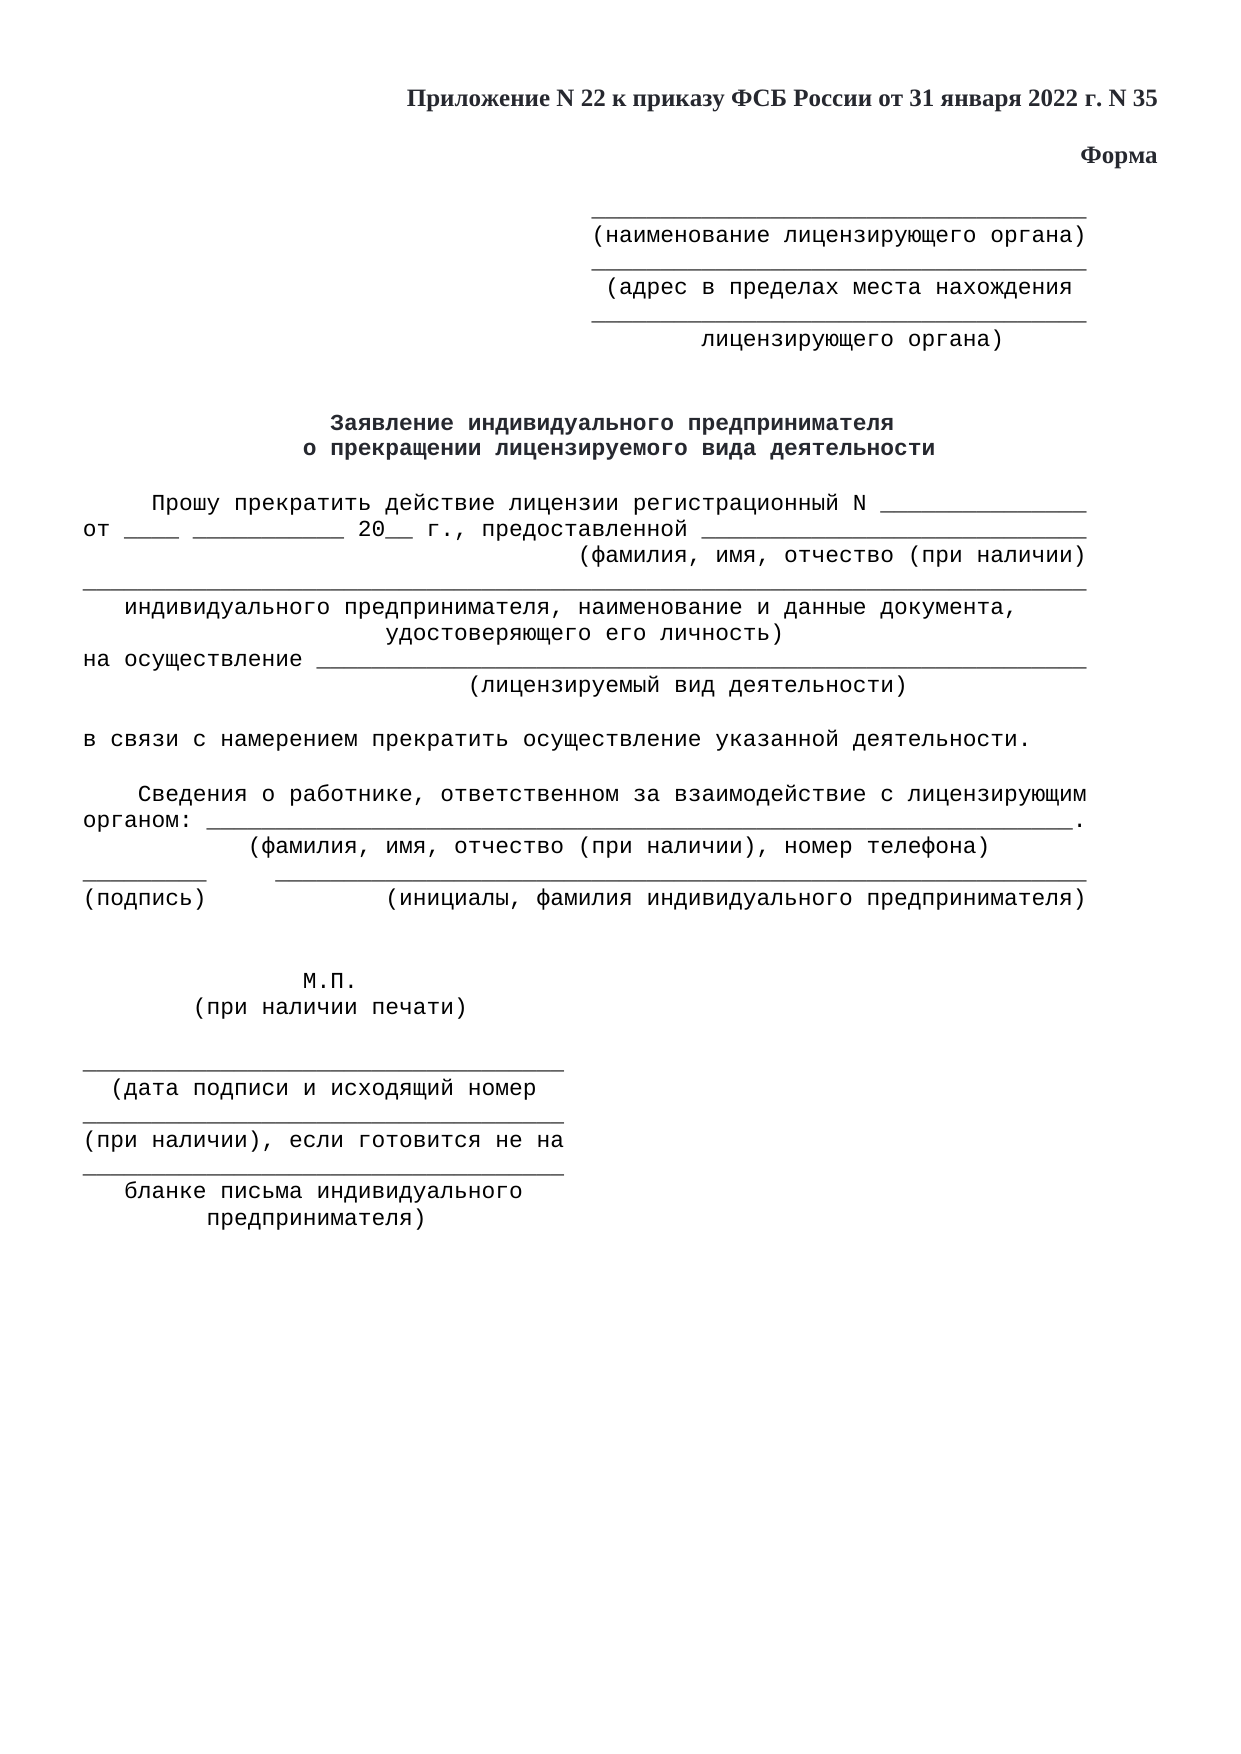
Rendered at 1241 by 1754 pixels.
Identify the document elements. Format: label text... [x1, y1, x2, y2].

text ____________________________________ [83, 198, 1157, 224]
text (лицензируемый вид деятельности) [83, 673, 1157, 699]
text М.П. [83, 969, 1157, 996]
text _________ ___________________________________________________________ [83, 860, 1157, 886]
text ____________________________________ [83, 249, 1157, 276]
text _________________________________________________________________________ [83, 569, 1157, 595]
text на осуществление ________________________________________________________ [83, 647, 1157, 673]
text (фамилия, имя, отчество (при наличии), номер телефона) [83, 834, 1157, 860]
text Заявление индивидуального предпринимателя [83, 411, 1157, 437]
text Форма [83, 140, 1157, 169]
text (подпись) (инициалы, фамилия индивидуального предпринимателя) [83, 886, 1157, 912]
text ___________________________________ [83, 1102, 1157, 1128]
text удостоверяющего его личность) [83, 621, 1157, 647]
text ___________________________________ [83, 1050, 1157, 1076]
text Прошу прекратить действие лицензии регистрационный N _______________ [83, 491, 1157, 517]
text от ____ ___________ 20__ г., предоставленной ____________________________ [83, 517, 1157, 543]
text (дата подписи и исходящий номер [83, 1076, 1157, 1102]
text органом: _______________________________________________________________. [83, 808, 1157, 834]
text ___________________________________ [83, 1154, 1157, 1180]
text в связи с намерением прекратить осуществление указанной деятельности. [83, 728, 1157, 754]
text индивидуального предпринимателя, наименование и данные документа, [83, 595, 1157, 621]
text (наименование лицензирующего органа) [83, 224, 1157, 249]
text лицензирующего органа) [83, 327, 1157, 353]
text (при наличии печати) [83, 996, 1157, 1021]
text (адрес в пределах места нахождения [83, 276, 1157, 301]
text Приложение N 22 к приказу ФСБ России от 31 января 2022 г. N 35 [83, 83, 1157, 111]
text о прекращении лицензируемого вида деятельности [83, 437, 1157, 463]
text бланке письма индивидуального [83, 1180, 1157, 1206]
text Сведения о работнике, ответственном за взаимодействие с лицензирующим [83, 782, 1157, 808]
text ____________________________________ [83, 301, 1157, 327]
text предпринимателя) [83, 1206, 1157, 1232]
text (при наличии), если готовится не на [83, 1128, 1157, 1154]
text (фамилия, имя, отчество (при наличии) [83, 543, 1157, 569]
